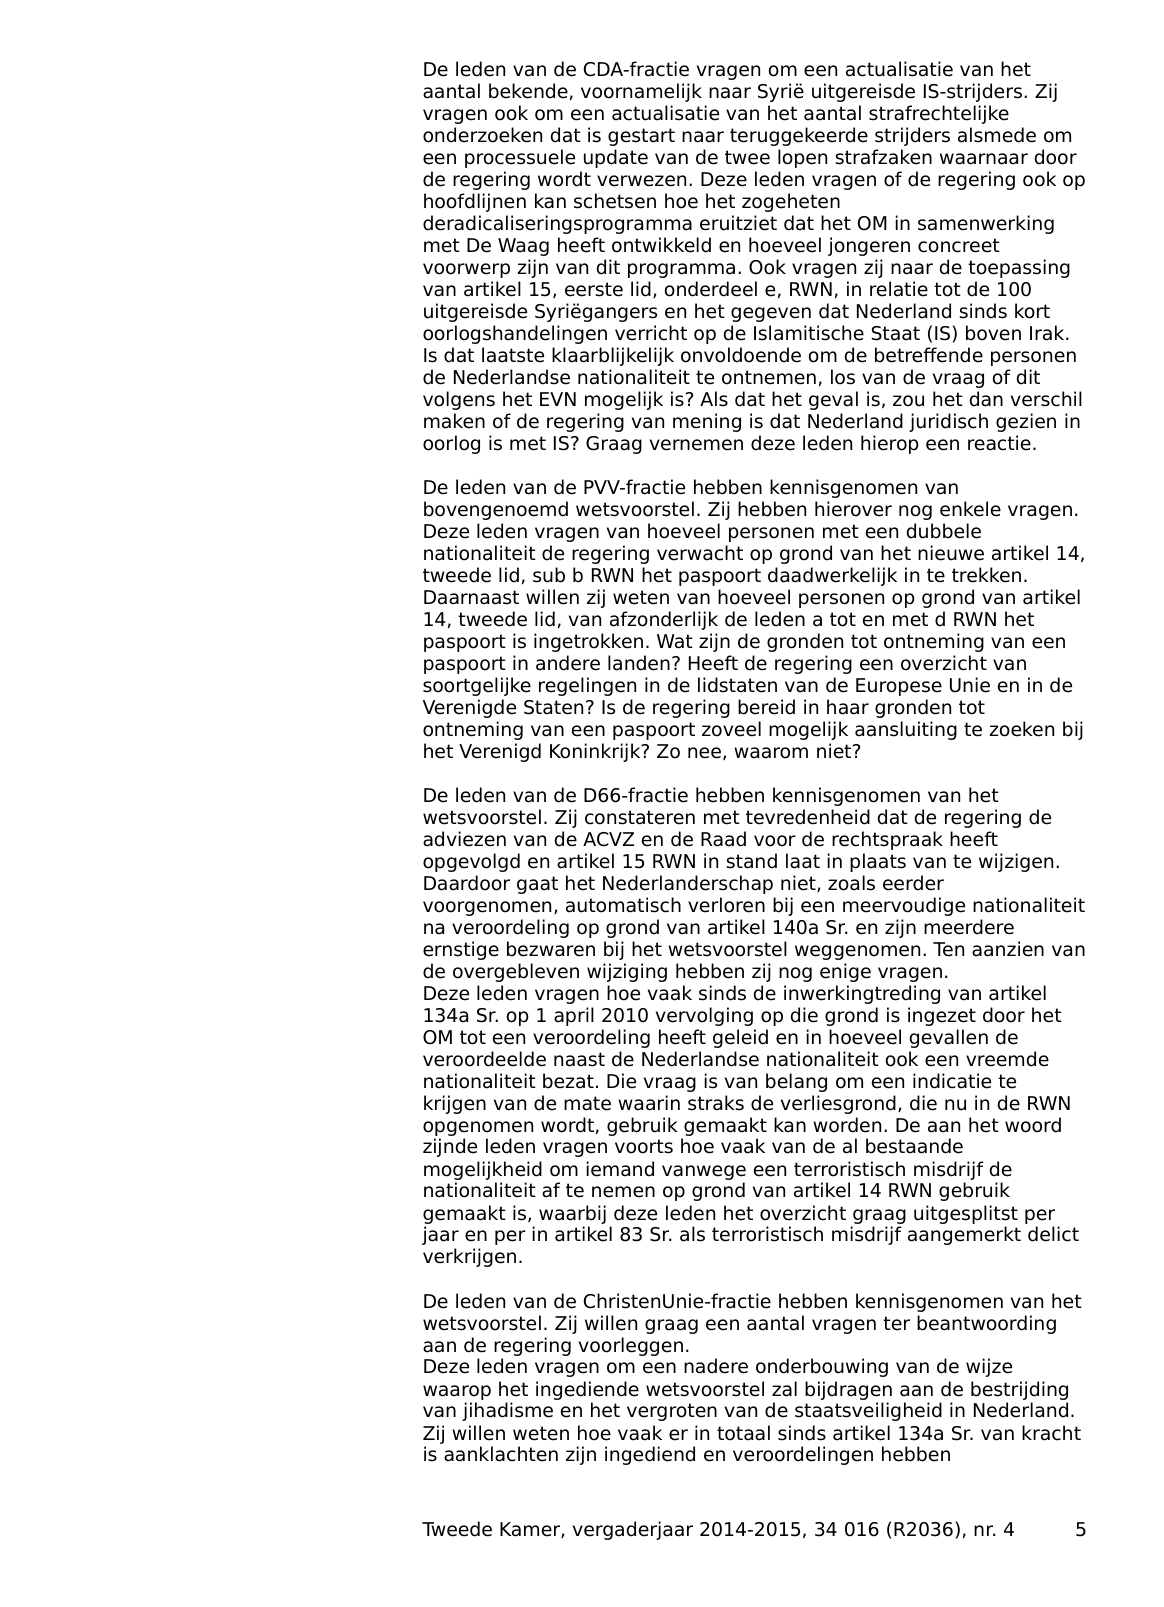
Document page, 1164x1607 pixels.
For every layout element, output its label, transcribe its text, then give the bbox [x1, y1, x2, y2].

text De leden van de PVV-fractie hebben kennisgenomen van bovengenoemd wetsvoorstel. Zij hebben hierover nog enkele vragen. [422, 477, 1087, 521]
text Deze leden vragen hoe vaak sinds de inwerkingtreding van artikel 134a Sr. op 1 april 2010 vervolging op die grond is ingezet door het OM tot een veroordeling heeft geleid en in hoeveel gevallen de veroordeelde naast de Nederlandse nationaliteit ook een vreemde nationaliteit bezat. Die vraag is van belang om een indicatie te krijgen van de mate waarin straks de verliesgrond, die nu in de RWN opgenomen wordt, gebruik gemaakt kan worden. De aan het woord zijnde leden vragen voorts hoe vaak van de al bestaande mogelijkheid om iemand vanwege een terroristisch misdrijf de nationaliteit af te nemen op grond van artikel 14 RWN gebruik gemaakt is, waarbij deze leden het overzicht graag uitgesplitst per jaar en per in artikel 83 Sr. als terroristisch misdrijf aangemerkt delict verkrijgen. [422, 983, 1087, 1268]
text De leden van de D66-fractie hebben kennisgenomen van het wetsvoorstel. Zij constateren met tevredenheid dat de regering de adviezen van de ACVZ en de Raad voor de rechtspraak heeft opgevolgd en artikel 15 RWN in stand laat in plaats van te wijzigen. Daardoor gaat het Nederlanderschap niet, zoals eerder voorgenomen, automatisch verloren bij een meervoudige nationaliteit na veroordeling op grond van artikel 140a Sr. en zijn meerdere ernstige bezwaren bij het wetsvoorstel weggenomen. Ten aanzien van de overgebleven wijziging hebben zij nog enige vragen. [422, 785, 1087, 983]
text De leden van de ChristenUnie-fractie hebben kennisgenomen van het wetsvoorstel. Zij willen graag een aantal vragen ter beantwoording aan de regering voorleggen. [422, 1291, 1087, 1356]
text De leden van de CDA-fractie vragen om een actualisatie van het aantal bekende, voornamelijk naar Syrië uitgereisde IS-strijders. Zij vragen ook om een actualisatie van het aantal strafrechtelijke onderzoeken dat is gestart naar teruggekeerde strijders alsmede om een processuele update van de twee lopen strafzaken waarnaar door de regering wordt verwezen. Deze leden vragen of de regering ook op hoofdlijnen kan schetsen hoe het zogeheten deradicaliseringsprogramma eruitziet dat het OM in samenwerking met De Waag heeft ontwikkeld en hoeveel jongeren concreet voorwerp zijn van dit programma. Ook vragen zij naar de toepassing van artikel 15, eerste lid, onderdeel e, RWN, in relatie tot de 100 uitgereisde Syriëgangers en het gegeven dat Nederland sinds kort oorlogshandelingen verricht op de Islamitische Staat (IS) boven Irak. Is dat laatste klaarblijkelijk onvoldoende om de betreffende personen de Nederlandse nationaliteit te ontnemen, los van de vraag of dit volgens het EVN mogelijk is? Als dat het geval is, zou het dan verschil maken of de regering van mening is dat Nederland juridisch gezien in oorlog is met IS? Graag vernemen deze leden hierop een reactie. [422, 59, 1087, 455]
text Deze leden vragen van hoeveel personen met een dubbele nationaliteit de regering verwacht op grond van het nieuwe artikel 14, tweede lid, sub b RWN het paspoort daadwerkelijk in te trekken. Daarnaast willen zij weten van hoeveel personen op grond van artikel 14, tweede lid, van afzonderlijk de leden a tot en met d RWN het paspoort is ingetrokken. Wat zijn de gronden tot ontneming van een paspoort in andere landen? Heeft de regering een overzicht van soortgelijke regelingen in de lidstaten van de Europese Unie en in de Verenigde Staten? Is de regering bereid in haar gronden tot ontneming van een paspoort zoveel mogelijk aansluiting te zoeken bij het Verenigd Koninkrijk? Zo nee, waarom niet? [422, 521, 1087, 763]
text Deze leden vragen om een nadere onderbouwing van de wijze waarop het ingediende wetsvoorstel zal bijdragen aan de bestrijding van jihadisme en het vergroten van de staatsveiligheid in Nederland. Zij willen weten hoe vaak er in totaal sinds artikel 134a Sr. van kracht is aanklachten zijn ingediend en veroordelingen hebben [422, 1356, 1087, 1466]
